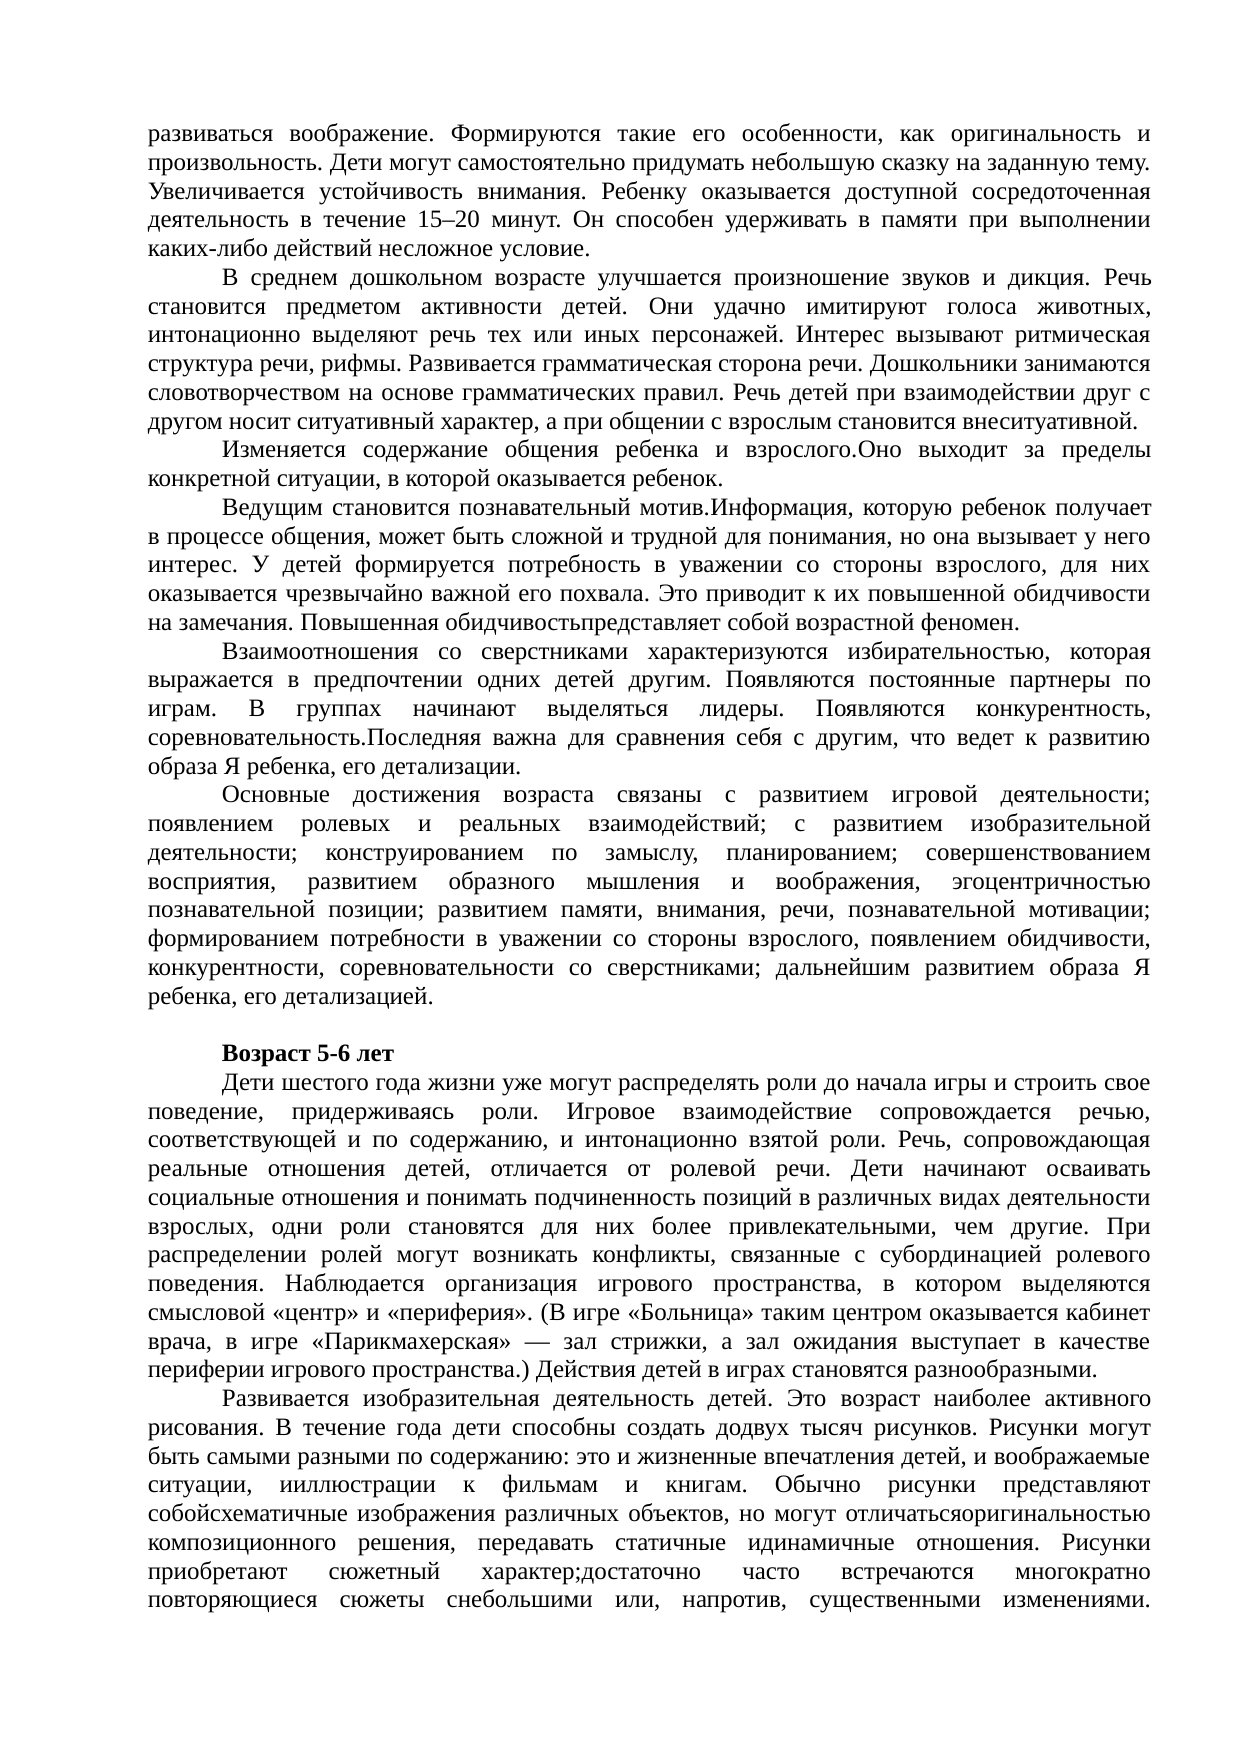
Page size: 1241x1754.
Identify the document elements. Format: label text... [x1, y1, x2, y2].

text Основные достижения возраста связаны с развитием игровой деятельности; появлением ролевых и реальных взаимодействий; с развитием изобразительной деятельности; конструированием по замыслу, планированием; совершенствованием восприятия, развитием образного мышления и воображения, эгоцентричностью познавательной позиции; развитием памяти, внимания, речи, познавательной мотивации; формированием потребности в уважении со стороны взрослого, появлением обидчивости, конкурентности, соревновательности со сверстниками; дальнейшим развитием образа Я ребенка, его детализацией. [148, 779, 1152, 1009]
text Развивается изобразительная деятельность детей. Это возраст наиболее активного рисования. В течение года дети способны создать додвух тысяч рисунков. Рисунки могут быть самыми разными по содержанию: это и жизненные впечатления детей, и воображаемые ситуации, ииллюстрации к фильмам и книгам. Обычно рисунки представляют собойсхематичные изображения различных объектов, но могут отличатьсяоригинальностью композиционного решения, передавать статичные идинамичные отношения. Рисунки приобретают сюжетный характер;достаточно часто встречаются многократно повторяющиеся сюжеты снебольшими или, напротив, существенными изменениями. [148, 1383, 1152, 1613]
text Взаимоотношения со сверстниками характеризуются избирательностью, которая выражается в предпочтении одних детей другим. Появляются постоянные партнеры по играм. В группах начинают выделяться лидеры. Появляются конкурентность, соревновательность.Последняя важна для сравнения себя с другим, что ведет к развитию образа Я ребенка, его детализации. [148, 636, 1152, 779]
text развиваться воображение. Формируются такие его особенности, как оригинальность и произвольность. Дети могут самостоятельно придумать небольшую сказку на заданную тему. Увеличивается устойчивость внимания. Ребенку оказывается доступной сосредоточенная деятельность в течение 15–20 минут. Он способен удерживать в памяти при выполнении каких-либо действий несложное условие. [148, 118, 1152, 262]
text Дети шестого года жизни уже могут распределять роли до начала игры и строить свое поведение, придерживаясь роли. Игровое взаимодействие сопровождается речью, соответствующей и по содержанию, и интонационно взятой роли. Речь, сопровождающая реальные отношения детей, отличается от ролевой речи. Дети начинают осваивать социальные отношения и понимать подчиненность позиций в различных видах деятельности взрослых, одни роли становятся для них более привлекательными, чем другие. При распределении ролей могут возникать конфликты, связанные с субординацией ролевого поведения. Наблюдается организация игрового пространства, в котором выделяются смысловой «центр» и «периферия». (В игре «Больница» таким центром оказывается кабинет врача, в игре «Парикмахерская» — зал стрижки, а зал ожидания выступает в качестве периферии игрового пространства.) Действия детей в играх становятся разнообразными. [148, 1067, 1152, 1383]
text Изменяется содержание общения ребенка и взрослого.Оно выходит за пределы конкретной ситуации, в которой оказывается ребенок. [148, 434, 1152, 492]
text Ведущим становится познавательный мотив.Информация, которую ребенок получает в процессе общения, может быть сложной и трудной для понимания, но она вызывает у него интерес. У детей формируется потребность в уважении со стороны взрослого, для них оказывается чрезвычайно важной его похвала. Это приводит к их повышенной обидчивости на замечания. Повышенная обидчивостьпредставляет собой возрастной феномен. [148, 492, 1152, 636]
text В среднем дошкольном возрасте улучшается произношение звуков и дикция. Речь становится предметом активности детей. Они удачно имитируют голоса животных, интонационно выделяют речь тех или иных персонажей. Интерес вызывают ритмическая структура речи, рифмы. Развивается грамматическая сторона речи. Дошкольники занимаются словотворчеством на основе грамматических правил. Речь детей при взаимодействии друг с другом носит ситуативный характер, а при общении с взрослым становится внеситуативной. [148, 262, 1152, 434]
text Возраст 5-6 лет [148, 1038, 1152, 1067]
